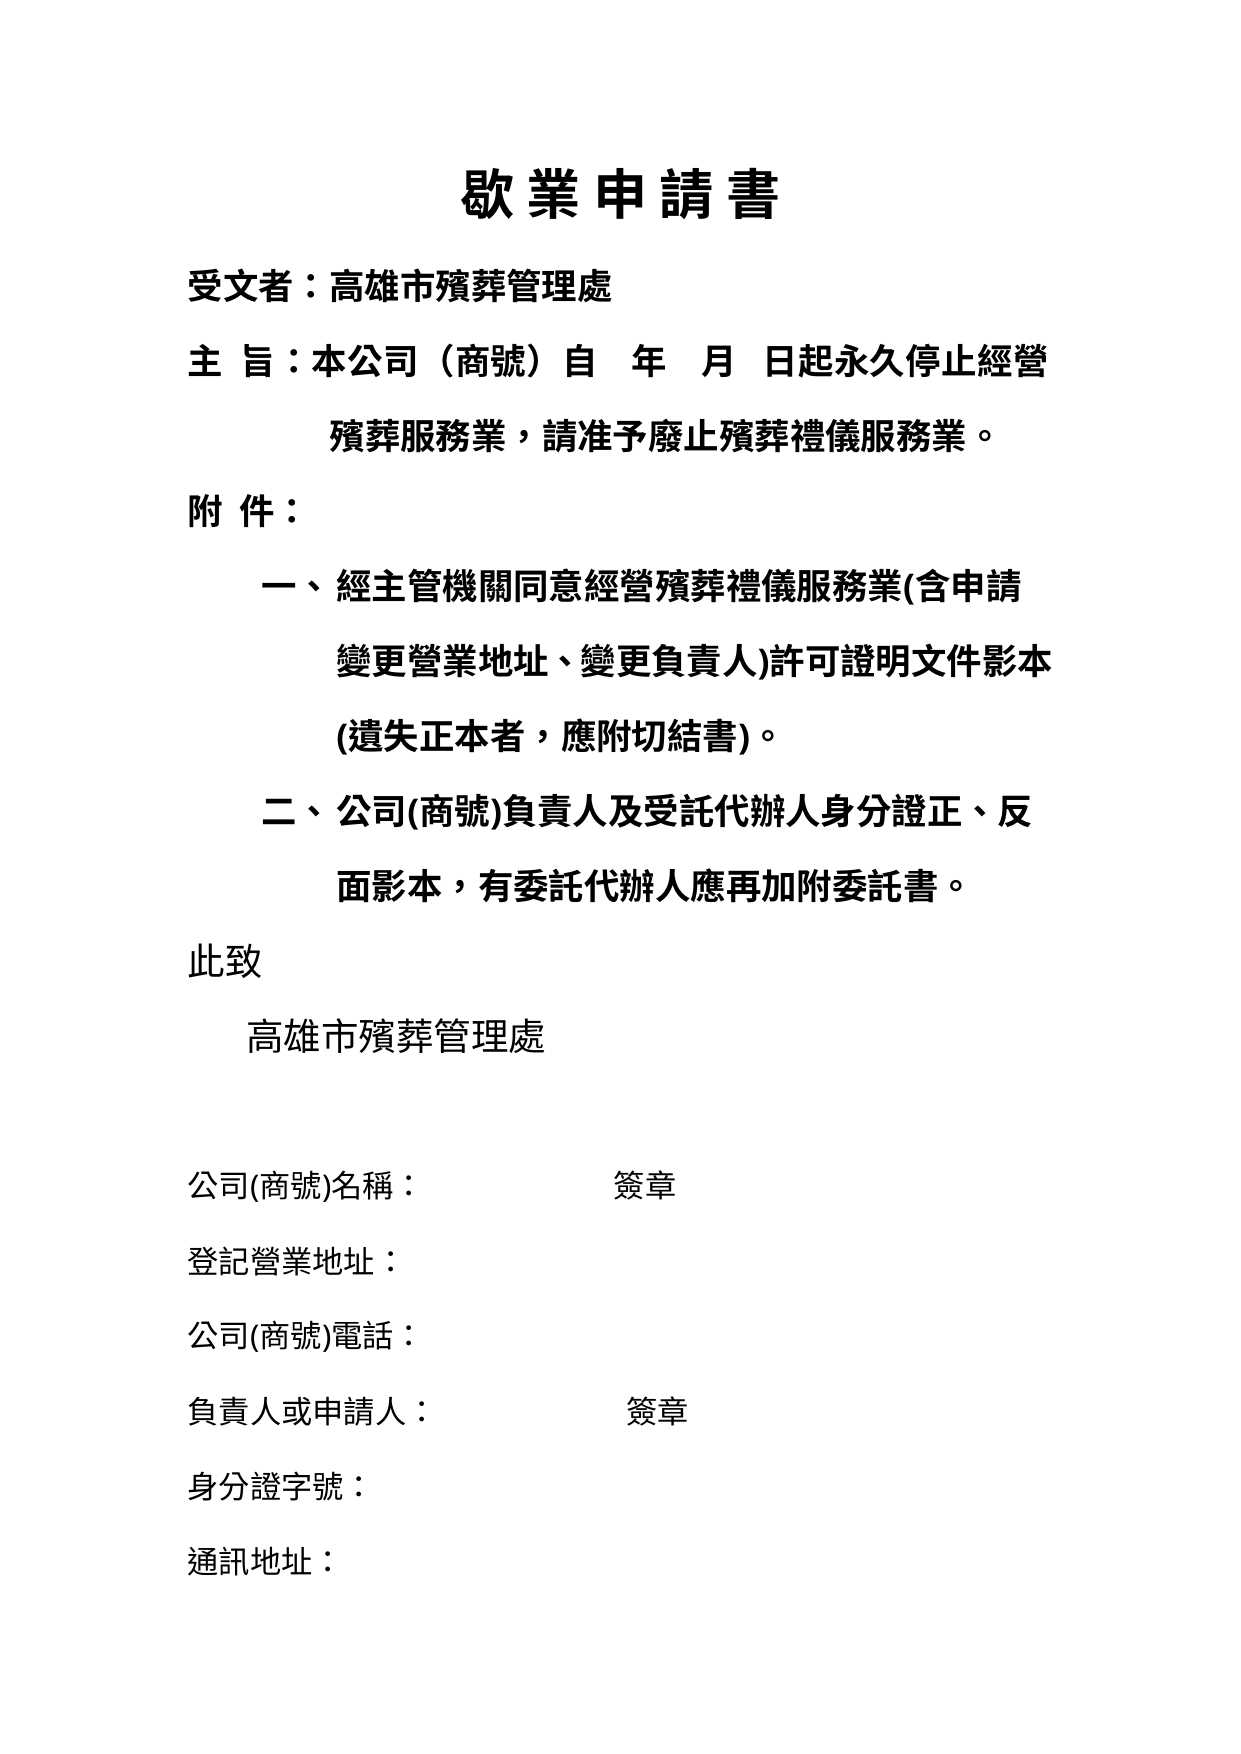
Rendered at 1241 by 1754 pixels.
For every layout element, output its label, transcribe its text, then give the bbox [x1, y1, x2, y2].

text 歇 業 申 請 書 [187, 134, 1053, 247]
list 公司(商號)負責人及受託代辦人身分證正、反面影本，有委託代辦人應再加附委託書。 [261, 772, 1053, 922]
list 經主管機關同意經營殯葬禮儀服務業(含申請變更營業地址、變更負責人)許可證明文件影本(遺失正本者，應附切結書)。 [261, 547, 1053, 772]
text 受文者：高雄市殯葬管理處 [187, 247, 1053, 322]
text 主 旨：本公司（商號）自 年 月 日起永久停止經營殯葬服務業，請准予廢止殯葬禮儀服務業。 [187, 322, 1053, 472]
text 身分證字號： [187, 1447, 1053, 1522]
text 公司(商號)電話： [187, 1297, 1053, 1372]
text 負責人或申請人： 簽章 [187, 1372, 1053, 1447]
text 公司(商號)名稱： 簽章 [187, 1147, 1053, 1222]
text 此致 [187, 922, 1053, 997]
text 附 件： [187, 472, 1053, 547]
text 登記營業地址： [187, 1222, 1053, 1297]
text 高雄市殯葬管理處 [187, 997, 1053, 1072]
text 通訊地址： [187, 1522, 1053, 1597]
